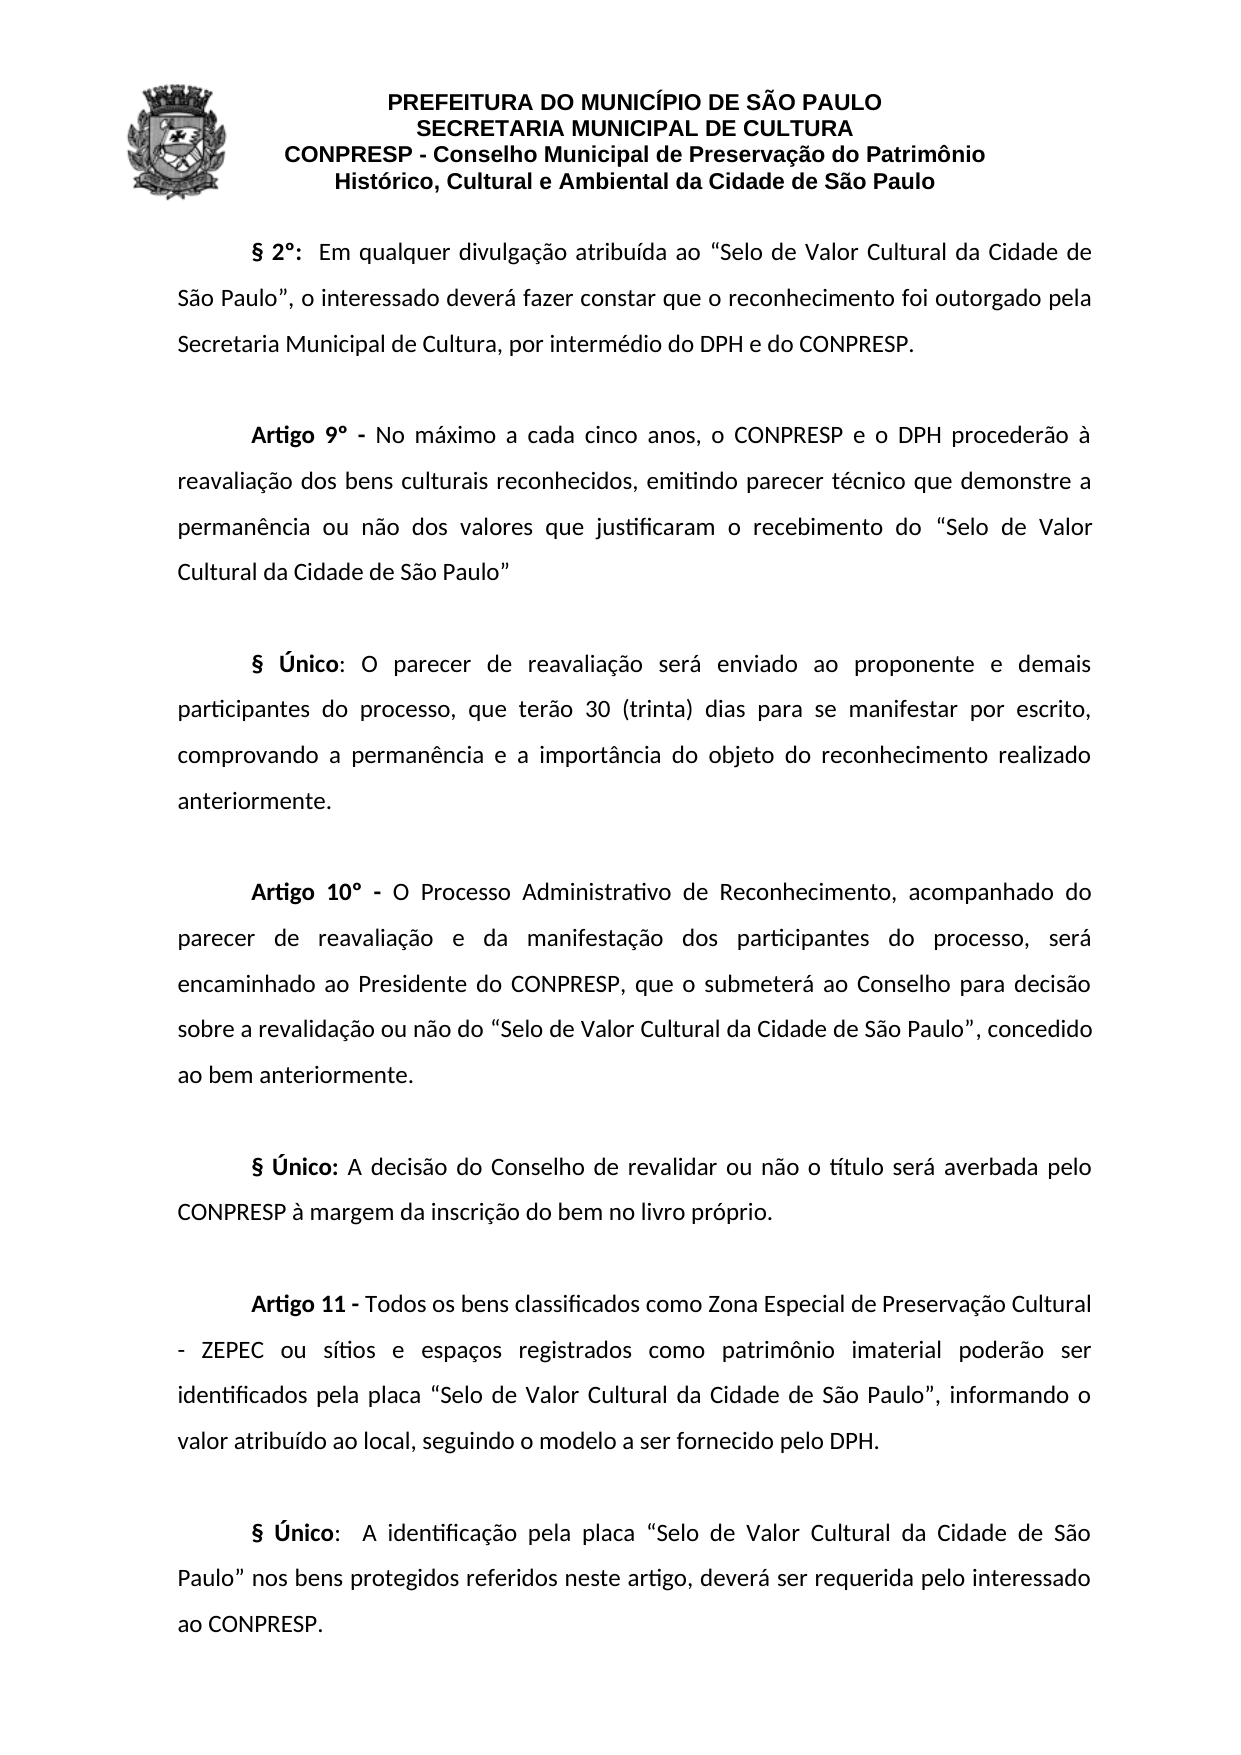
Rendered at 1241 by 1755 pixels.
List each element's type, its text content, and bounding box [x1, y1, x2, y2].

text Artigo 9º - No máximo a cada cinco anos, o CONPRESP e o DPH procederão à reavaliação dos bens culturais reconhecidos, emitindo parecer técnico que demonstre a permanência ou não dos valores que justificaram o recebimento do “Selo de Valor Cultural da Cidade de São Paulo” [177, 419, 1093, 587]
text § 2º: Em qualquer divulgação atribuída ao “Selo de Valor Cultural da Cidade de São Paulo”, o interessado deverá fazer constar que o reconhecimento foi outorgado pela Secretaria Municipal de Cultura, por intermédio do DPH e do CONPRESP. [177, 236, 1093, 358]
text § Único: A identificação pela placa “Selo de Valor Cultural da Cidade de São Paulo” nos bens protegidos referidos neste artigo, deverá ser requerida pelo interessado ao CONPRESP. [177, 1517, 1093, 1639]
text § Único: A decisão do Conselho de revalidar ou não o título será averbada pelo CONPRESP à margem da inscrição do bem no livro próprio. [177, 1151, 1093, 1227]
text Artigo 11 - Todos os bens classificados como Zona Especial de Preservação Cultural - ZEPEC ou sítios e espaços registrados como patrimônio imaterial poderão ser identificados pela placa “Selo de Valor Cultural da Cidade de São Paulo”, informando o valor atribuído ao local, seguindo o modelo a ser fornecido pelo DPH. [177, 1288, 1093, 1456]
text Artigo 10º - O Processo Administrativo de Reconhecimento, acompanhado do parecer de reavaliação e da manifestação dos participantes do processo, será encaminhado ao Presidente do CONPRESP, que o submeterá ao Conselho para decisão sobre a revalidação ou não do “Selo de Valor Cultural da Cidade de São Paulo”, concedido ao bem anteriormente. [177, 876, 1093, 1090]
text § Único: O parecer de reavaliação será enviado ao proponente e demais participantes do processo, que terão 30 (trinta) dias para se manifestar por escrito, comprovando a permanência e a importância do objeto do reconhecimento realizado anteriormente. [177, 648, 1093, 816]
